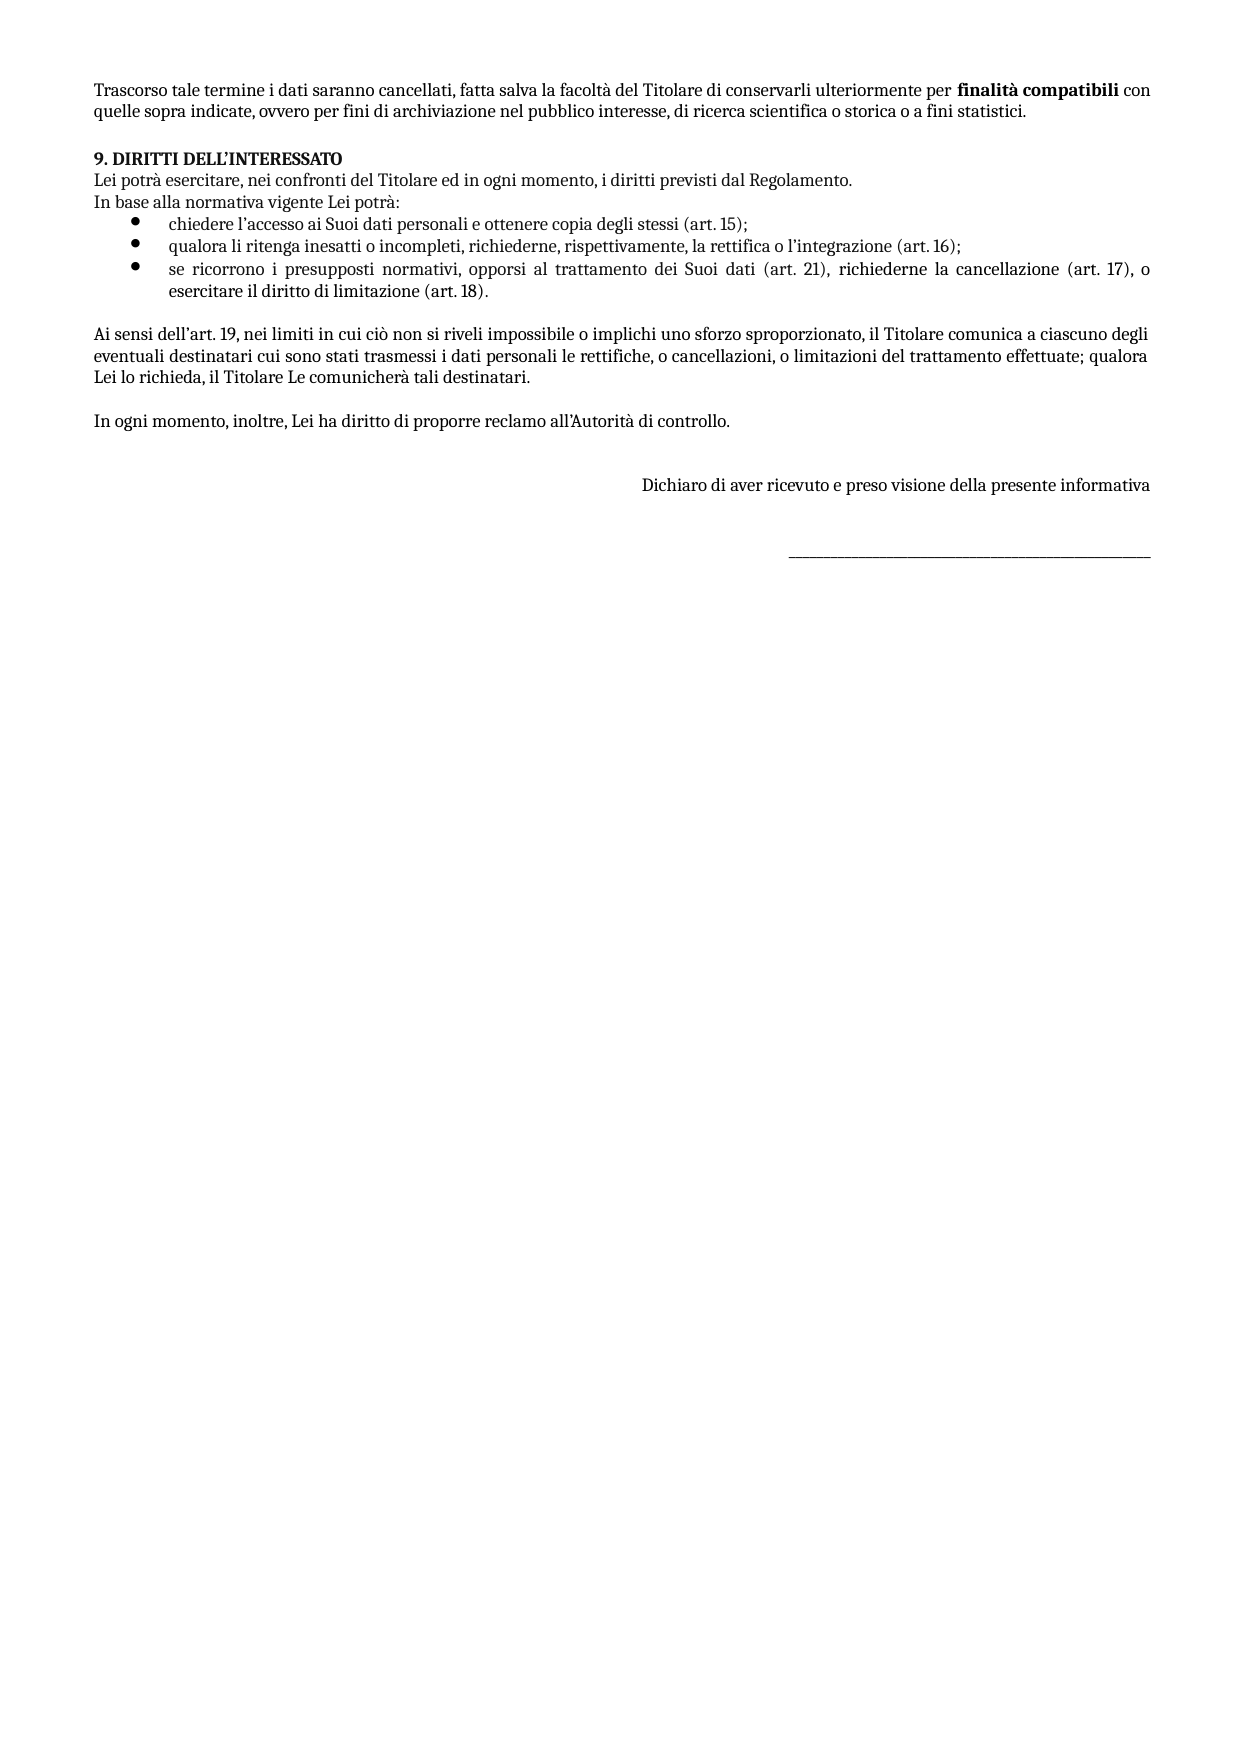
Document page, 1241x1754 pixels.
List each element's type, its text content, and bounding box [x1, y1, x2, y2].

text ____________________________________________________ [94, 539, 1151, 576]
text In base alla normativa vigente Lei potrà: [94, 191, 1151, 213]
text Trascorso tale termine i dati saranno cancellati, fatta salva la facoltà del Titolare di conservarli ulteriormente per finalità compatibili con quelle sopra indicate, ovvero per fini di archiviazione nel pubblico interesse, di ricerca scientifica o storica o a fini statistici. [94, 79, 1151, 122]
text Dichiaro di aver ricevuto e preso visione della presente informativa [94, 475, 1151, 496]
text 9. DIRITTI DELL’INTERESSATO [94, 148, 1151, 169]
list qualora li ritenga inesatti o incompleti, richiederne, rispettivamente, la rettifica o l’integrazione (art. 16); [131, 235, 1151, 258]
text Ai sensi dell’art. 19, nei limiti in cui ciò non si riveli impossibile o implichi uno sforzo sproporzionato, il Titolare comunica a ciascuno degli eventuali destinatari cui sono stati trasmessi i dati personali le rettifiche, o cancellazioni, o limitazioni del trattamento effettuate; qualora Lei lo richieda, il Titolare Le comunicherà tali destinatari. [94, 324, 1151, 389]
list chiedere l’accesso ai Suoi dati personali e ottenere copia degli stessi (art. 15); [131, 213, 1151, 235]
text Lei potrà esercitare, nei confronti del Titolare ed in ogni momento, i diritti previsti dal Regolamento. [94, 169, 1151, 191]
list se ricorrono i presupposti normativi, opporsi al trattamento dei Suoi dati (art. 21), richiederne la cancellazione (art. 17), o esercitare il diritto di limitazione (art. 18). [131, 258, 1151, 302]
text In ogni momento, inoltre, Lei ha diritto di proporre reclamo all’Autorità di controllo. [94, 410, 1151, 432]
